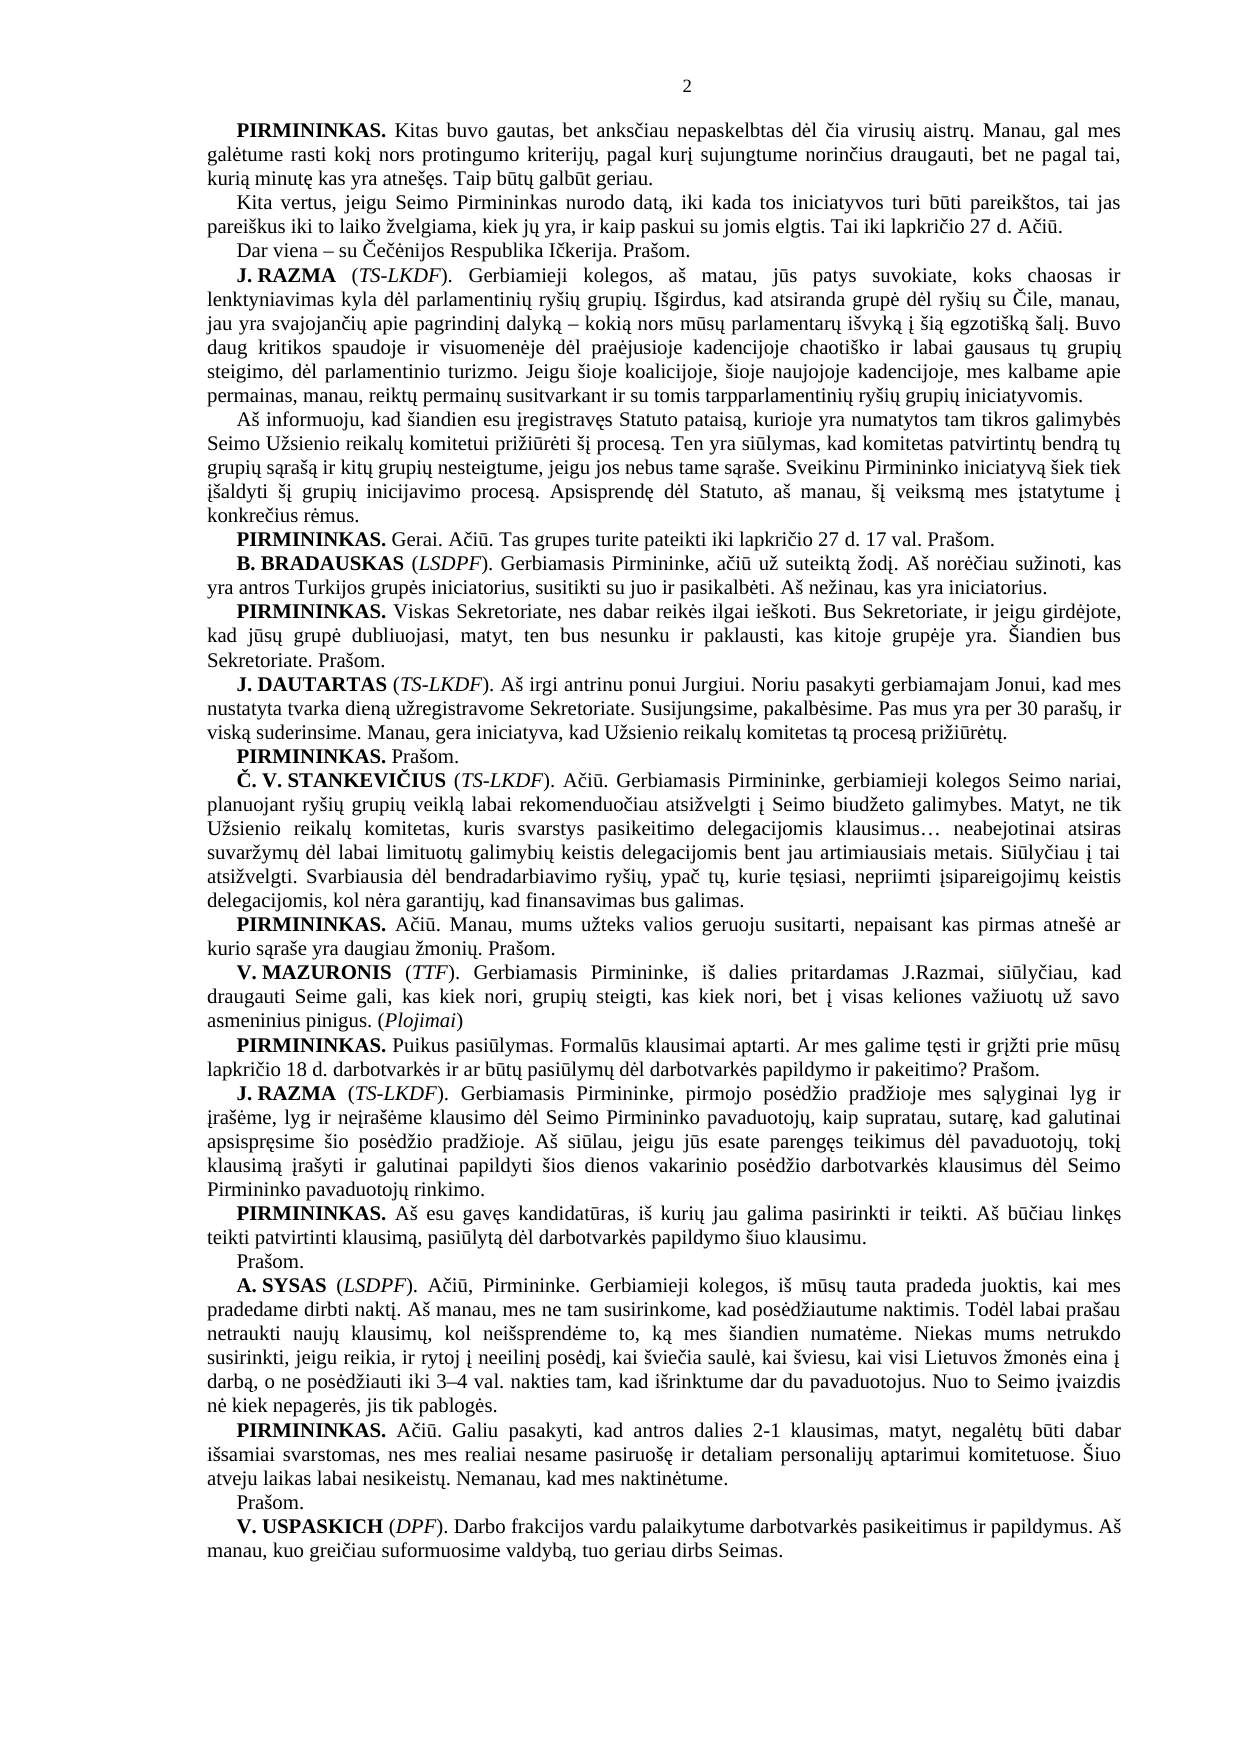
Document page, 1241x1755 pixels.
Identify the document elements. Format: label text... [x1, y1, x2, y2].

text B. BRADAUSKAS (LSDPF). Gerbiamasis Pirmininke, ačiū už suteiktą žodį. Aš norėčiau sužinoti, kas yra antros Turkijos grupės iniciatorius, susitikti su juo ir pasikalbėti. Aš nežinau, kas yra iniciatorius. [207, 551, 1122, 599]
text PIRMININKAS. Viskas Sekretoriate, nes dabar reikės ilgai ieškoti. Bus Sekretoriate, ir jeigu girdėjote, kad jūsų grupė dubliuojasi, matyt, ten bus nesunku ir paklausti, kas kitoje grupėje yra. Šiandien bus Sekretoriate. Prašom. [207, 599, 1122, 672]
text J. RAZMA (TS-LKDF). Gerbiamieji kolegos, aš matau, jūs patys suvokiate, koks chaosas ir lenktyniavimas kyla dėl parlamentinių ryšių grupių. Išgirdus, kad atsiranda grupė dėl ryšių su Čile, manau, jau yra svajojančių apie pagrindinį dalyką – kokią nors mūsų parlamentarų išvyką į šią egzotišką šalį. Buvo daug kritikos spaudoje ir visuomenėje dėl praėjusioje kadencijoje chaotiško ir labai gausaus tų grupių steigimo, dėl parlamentinio turizmo. Jeigu šioje koalicijoje, šioje naujojoje kadencijoje, mes kalbame apie permainas, manau, reiktų permainų susitvarkant ir su tomis tarpparlamentinių ryšių grupių iniciatyvomis. [207, 262, 1122, 407]
text PIRMININKAS. Kitas buvo gautas, bet anksčiau nepaskelbtas dėl čia virusių aistrų. Manau, gal mes galėtume rasti kokį nors protingumo kriterijų, pagal kurį sujungtume norinčius draugauti, bet ne pagal tai, kurią minutę kas yra atnešęs. Taip būtų galbūt geriau. [207, 118, 1122, 190]
text PIRMININKAS. Prašom. [207, 744, 1122, 768]
text PIRMININKAS. Gerai. Ačiū. Tas grupes turite pateikti iki lapkričio 27 d. 17 val. Prašom. [207, 527, 1122, 551]
text A. SYSAS (LSDPF). Ačiū, Pirmininke. Gerbiamieji kolegos, iš mūsų tauta pradeda juoktis, kai mes pradedame dirbti naktį. Aš manau, mes ne tam susirinkome, kad posėdžiautume naktimis. Todėl labai prašau netraukti naujų klausimų, kol neišsprendėme to, ką mes šiandien numatėme. Niekas mums netrukdo susirinkti, jeigu reikia, ir rytoj į neeilinį posėdį, kai šviečia saulė, kai šviesu, kai visi Lietuvos žmonės eina į darbą, o ne posėdžiauti iki 3–4 val. nakties tam, kad išrinktume dar du pavaduotojus. Nuo to Seimo įvaizdis nė kiek nepagerės, jis tik pablogės. [207, 1273, 1122, 1417]
text Prašom. [207, 1249, 1122, 1273]
text V. USPASKICH (DPF). Darbo frakcijos vardu palaikytume darbotvarkės pasikeitimus ir papildymus. Aš manau, kuo greičiau suformuosime valdybą, tuo geriau dirbs Seimas. [207, 1514, 1122, 1562]
text V. MAZURONIS (TTF). Gerbiamasis Pirmininke, iš dalies pritardamas J.Razmai, siūlyčiau, kad draugauti Seime gali, kas kiek nori, grupių steigti, kas kiek nori, bet į visas keliones važiuotų už savo asmeninius pinigus. (Plojimai) [207, 960, 1122, 1032]
text Kita vertus, jeigu Seimo Pirmininkas nurodo datą, iki kada tos iniciatyvos turi būti pareikštos, tai jas pareiškus iki to laiko žvelgiama, kiek jų yra, ir kaip paskui su jomis elgtis. Tai iki lapkričio 27 d. Ačiū. [207, 190, 1122, 238]
text Aš informuoju, kad šiandien esu įregistravęs Statuto pataisą, kurioje yra numatytos tam tikros galimybės Seimo Užsienio reikalų komitetui prižiūrėti šį procesą. Ten yra siūlymas, kad komitetas patvirtintų bendrą tų grupių sąrašą ir kitų grupių nesteigtume, jeigu jos nebus tame sąraše. Sveikinu Pirmininko iniciatyvą šiek tiek įšaldyti šį grupių inicijavimo procesą. Apsisprendę dėl Statuto, aš manau, šį veiksmą mes įstatytume į konkrečius rėmus. [207, 407, 1122, 527]
text PIRMININKAS. Puikus pasiūlymas. Formalūs klausimai aptarti. Ar mes galime tęsti ir grįžti prie mūsų lapkričio 18 d. darbotvarkės ir ar būtų pasiūlymų dėl darbotvarkės papildymo ir pakeitimo? Prašom. [207, 1032, 1122, 1081]
text Dar viena – su Čečėnijos Respublika Ičkerija. Prašom. [207, 238, 1122, 262]
text J. RAZMA (TS-LKDF). Gerbiamasis Pirmininke, pirmojo posėdžio pradžioje mes sąlyginai lyg ir įrašėme, lyg ir neįrašėme klausimo dėl Seimo Pirmininko pavaduotojų, kaip supratau, sutarę, kad galutinai apsispręsime šio posėdžio pradžioje. Aš siūlau, jeigu jūs esate parengęs teikimus dėl pavaduotojų, tokį klausimą įrašyti ir galutinai papildyti šios dienos vakarinio posėdžio darbotvarkės klausimus dėl Seimo Pirmininko pavaduotojų rinkimo. [207, 1081, 1122, 1201]
text PIRMININKAS. Ačiū. Manau, mums užteks valios geruoju susitarti, nepaisant kas pirmas atnešė ar kurio sąraše yra daugiau žmonių. Prašom. [207, 912, 1122, 960]
text Č. V. STANKEVIČIUS (TS-LKDF). Ačiū. Gerbiamasis Pirmininke, gerbiamieji kolegos Seimo nariai, planuojant ryšių grupių veiklą labai rekomenduočiau atsižvelgti į Seimo biudžeto galimybes. Matyt, ne tik Užsienio reikalų komitetas, kuris svarstys pasikeitimo delegacijomis klausimus… neabejotinai atsiras suvaržymų dėl labai limituotų galimybių keistis delegacijomis bent jau artimiausiais metais. Siūlyčiau į tai atsižvelgti. Svarbiausia dėl bendradarbiavimo ryšių, ypač tų, kurie tęsiasi, nepriimti įsipareigojimų keistis delegacijomis, kol nėra garantijų, kad finansavimas bus galimas. [207, 768, 1122, 912]
text PIRMININKAS. Ačiū. Galiu pasakyti, kad antros dalies 2-1 klausimas, matyt, negalėtų būti dabar išsamiai svarstomas, nes mes realiai nesame pasiruošę ir detaliam personalijų aptarimui komitetuose. Šiuo atveju laikas labai nesikeistų. Nemanau, kad mes naktinėtume. [207, 1417, 1122, 1490]
text J. DAUTARTAS (TS-LKDF). Aš irgi antrinu ponui Jurgiui. Noriu pasakyti gerbiamajam Jonui, kad mes nustatyta tvarka dieną užregistravome Sekretoriate. Susijungsime, pakalbėsime. Pas mus yra per 30 parašų, ir viską suderinsime. Manau, gera iniciatyva, kad Užsienio reikalų komitetas tą procesą prižiūrėtų. [207, 672, 1122, 744]
text PIRMININKAS. Aš esu gavęs kandidatūras, iš kurių jau galima pasirinkti ir teikti. Aš būčiau linkęs teikti patvirtinti klausimą, pasiūlytą dėl darbotvarkės papildymo šiuo klausimu. [207, 1201, 1122, 1249]
text Prašom. [207, 1490, 1122, 1514]
